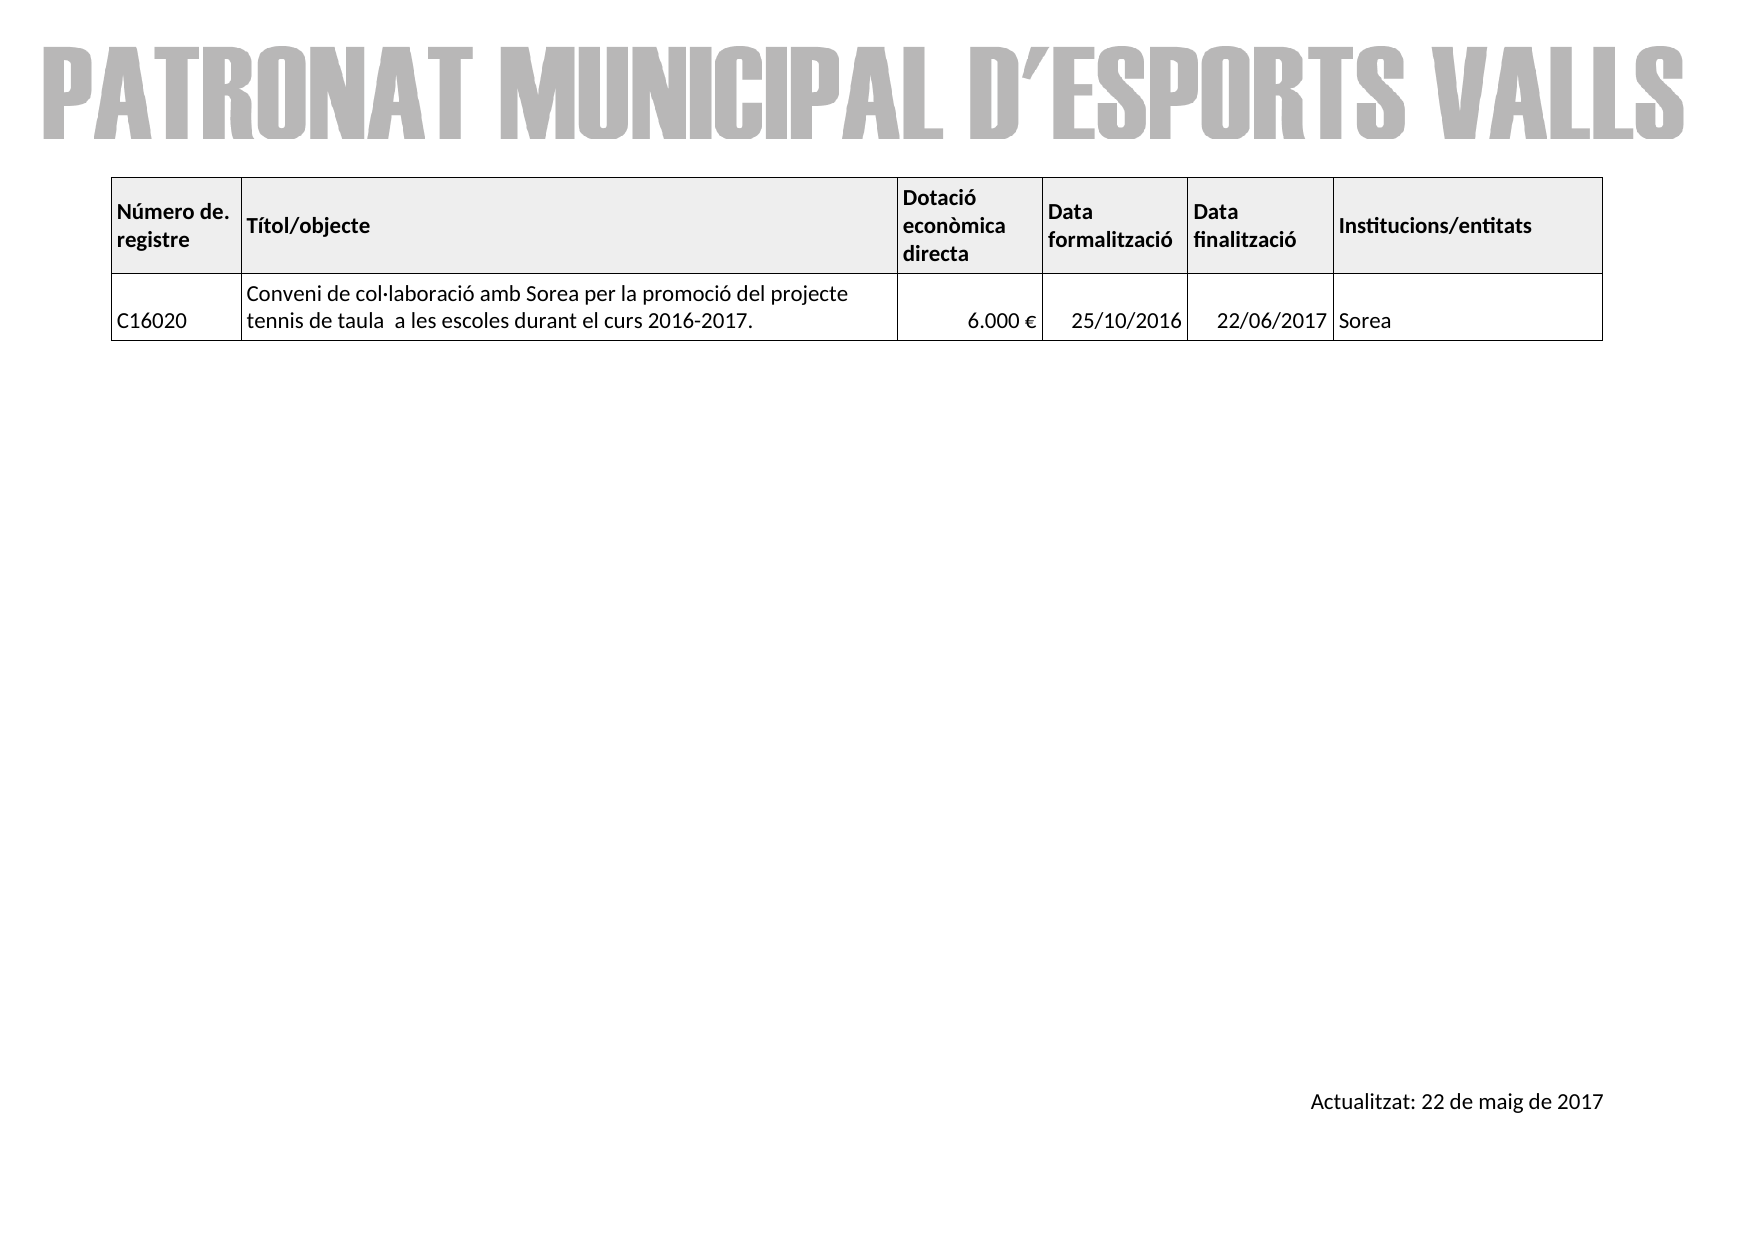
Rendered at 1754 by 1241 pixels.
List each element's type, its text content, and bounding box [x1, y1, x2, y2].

picture [43, 42, 1684, 139]
table_header Data finalització [1188, 178, 1333, 273]
table_header Dotació econòmica directa [898, 178, 1042, 273]
table_cell 25/10/2016 [1043, 274, 1187, 340]
table_cell 22/06/2017 [1188, 274, 1333, 340]
table_header Títol/objecte [242, 178, 897, 273]
table_cell 6.000 € [898, 274, 1042, 340]
table_cell Conveni de col·laboració amb Sorea per la promoció del projecte tennis de taula a les escoles durant el curs 2016-2017. [242, 274, 897, 340]
table_header Número de. registre [112, 178, 241, 273]
table_cell Sorea [1334, 274, 1602, 340]
table_header Institucions/entitats [1334, 178, 1602, 273]
table_cell C16020 [112, 274, 241, 340]
table_header Data formalització [1043, 178, 1187, 273]
